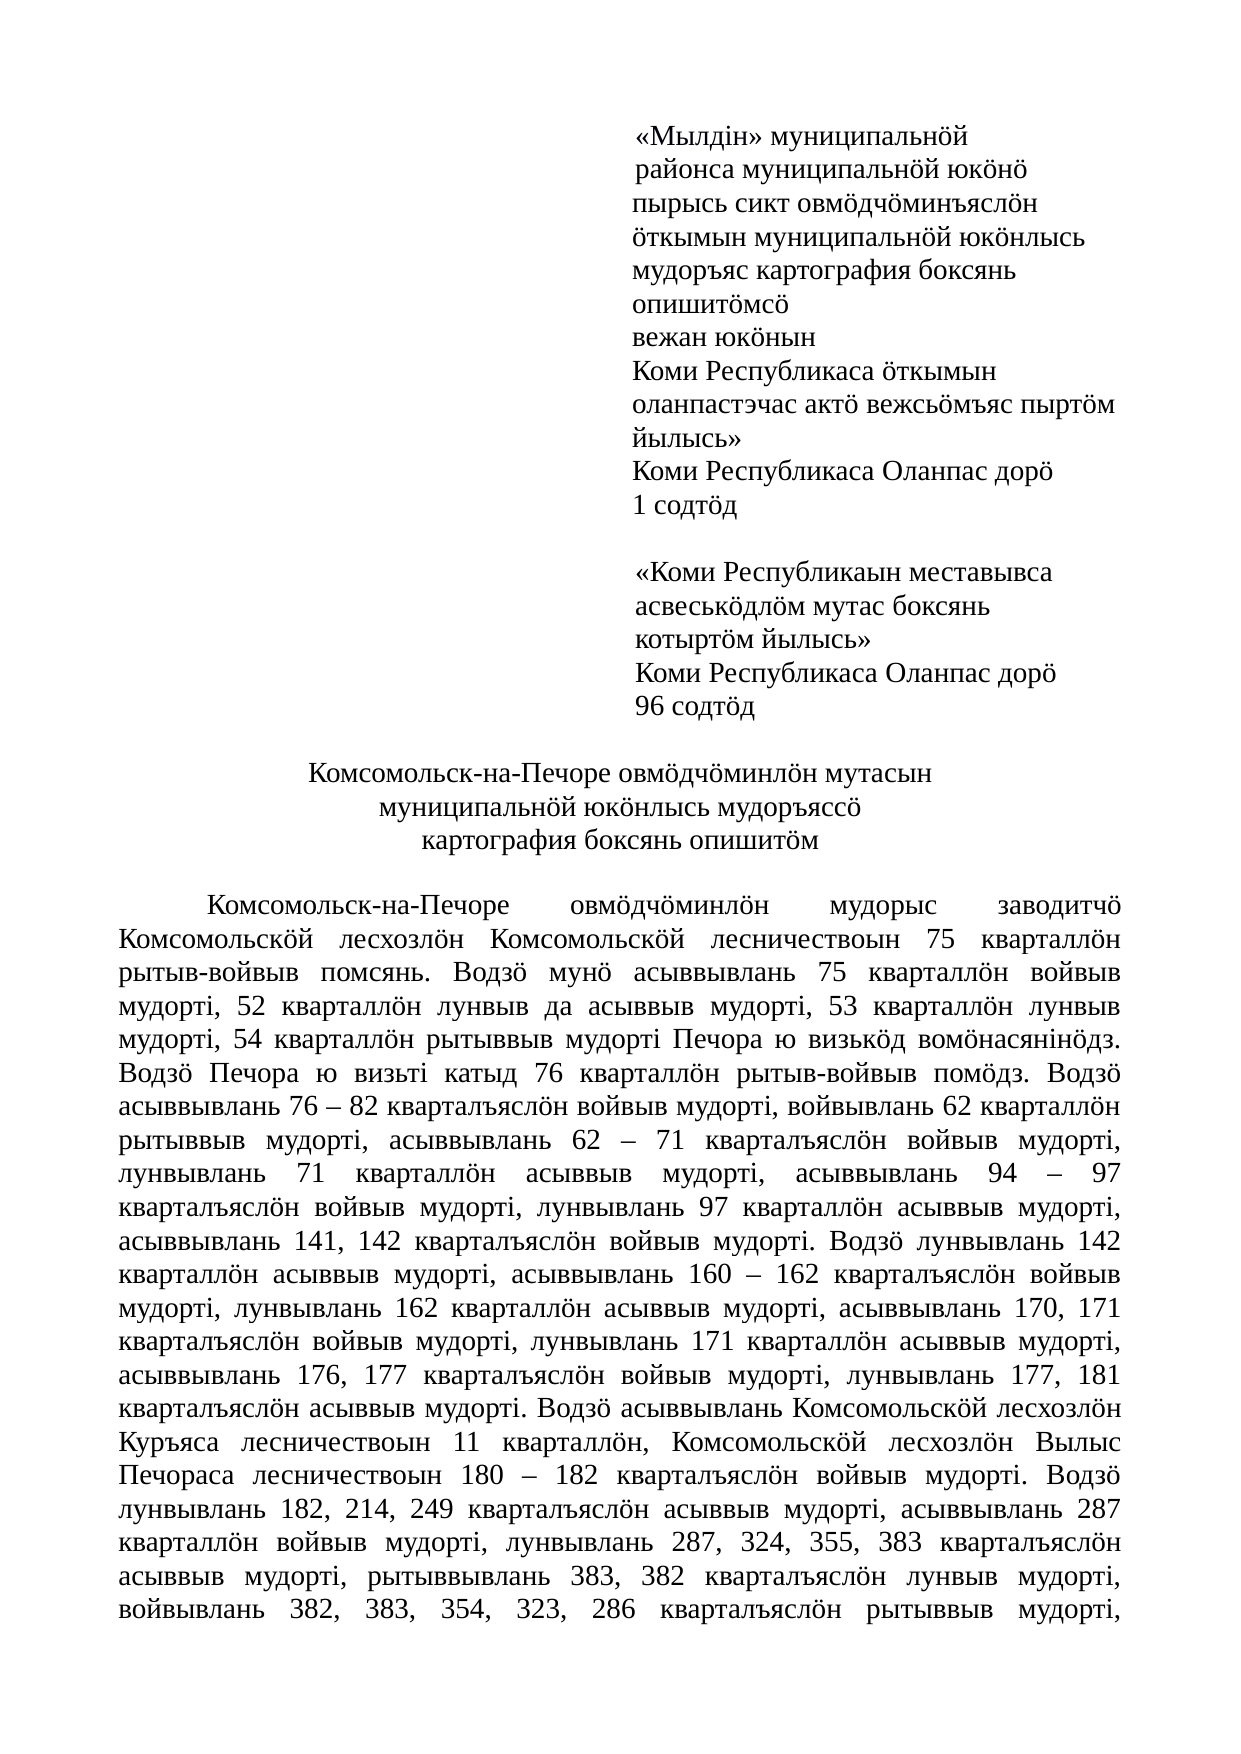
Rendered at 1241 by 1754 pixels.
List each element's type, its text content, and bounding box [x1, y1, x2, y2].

text Коми Республикаса ӧткымын оланпастэчас актӧ вежсьӧмъяс пыртӧм йылысь» [632, 353, 1122, 453]
text Коми Республикаса Оланпас дорӧ [118, 655, 1122, 688]
text асвеськӧдлӧм мутас боксянь [118, 588, 1122, 621]
text Комсомольск-на-Печоре овмӧдчӧминлӧн мутасын [118, 755, 1122, 789]
text районса муниципальнӧй юкӧнӧ [118, 152, 1122, 185]
text картография боксянь опишитӧм [118, 822, 1122, 856]
text пырысь сикт овмӧдчӧминъяслӧн [632, 185, 1122, 219]
text муниципальнӧй юкӧнлысь мудоръяссӧ [118, 789, 1122, 822]
text 96 содтӧд [118, 688, 1122, 722]
subtitle «Мылдін» муниципальнӧй [118, 118, 1122, 152]
text ӧткымын муниципальнӧй юкӧнлысь мудоръяс картография боксянь опишитӧмсӧ [632, 219, 1122, 319]
text Коми Республикаса Оланпас дорӧ [632, 453, 1122, 487]
subtitle Комсомольск-на-Печоре овмӧдчӧминлӧн мудорыс заводитчӧ Комсомольскӧй лесхозлӧн Комсомольскӧй лесничествоын 75 кварталлӧн рытыв-войвыв помсянь. Водзӧ мунӧ асыввывлань 75 кварталлӧн войвыв мудорті, 52 кварталлӧн лунвыв да асыввыв мудорті, 53 кварталлӧн лунвыв мудорті, 54 кварталлӧн рытыввыв мудорті Печора ю визькӧд вомӧнасянінӧдз. Водзӧ Печора ю визьті катыд 76 кварталлӧн рытыв-войвыв помӧдз. Водзӧ асыввывлань 76 – 82 кварталъяслӧн войвыв мудорті, войвывлань 62 кварталлӧн рытыввыв мудорті, асыввывлань 62 – 71 кварталъяслӧн войвыв мудорті, лунвывлань 71 кварталлӧн асыввыв мудорті, асыввывлань 94 – 97 кварталъяслӧн войвыв мудорті, лунвывлань 97 кварталлӧн асыввыв мудорті, асыввывлань 141, 142 кварталъяслӧн войвыв мудорті. Водзӧ лунвывлань 142 кварталлӧн асыввыв мудорті, асыввывлань 160 – 162 кварталъяслӧн войвыв мудорті, лунвывлань 162 кварталлӧн асыввыв мудорті, асыввывлань 170, 171 кварталъяслӧн войвыв мудорті, лунвывлань 171 кварталлӧн асыввыв мудорті, асыввывлань 176, 177 кварталъяслӧн войвыв мудорті, лунвывлань 177, 181 кварталъяслӧн асыввыв мудорті. Водзӧ асыввывлань Комсомольскӧй лесхозлӧн Куръяса лесничествоын 11 кварталлӧн, Комсомольскӧй лесхозлӧн Вылыс Печораса лесничествоын 180 – 182 кварталъяслӧн войвыв мудорті. Водзӧ лунвывлань 182, 214, 249 кварталъяслӧн асыввыв мудорті, асыввывлань 287 кварталлӧн войвыв мудорті, лунвывлань 287, 324, 355, 383 кварталъяслӧн асыввыв мудорті, рытыввывлань 383, 382 кварталъяслӧн лунвыв мудорті, войвывлань 382, 383, 354, 323, 286 кварталъяслӧн рытыввыв мудорті, [118, 887, 1122, 1625]
text котыртӧм йылысь» [118, 621, 1122, 655]
text 1 содтӧд [632, 487, 1122, 521]
text вежан юкӧнын [632, 319, 1122, 353]
text «Коми Республикаын меставывса [118, 554, 1122, 588]
